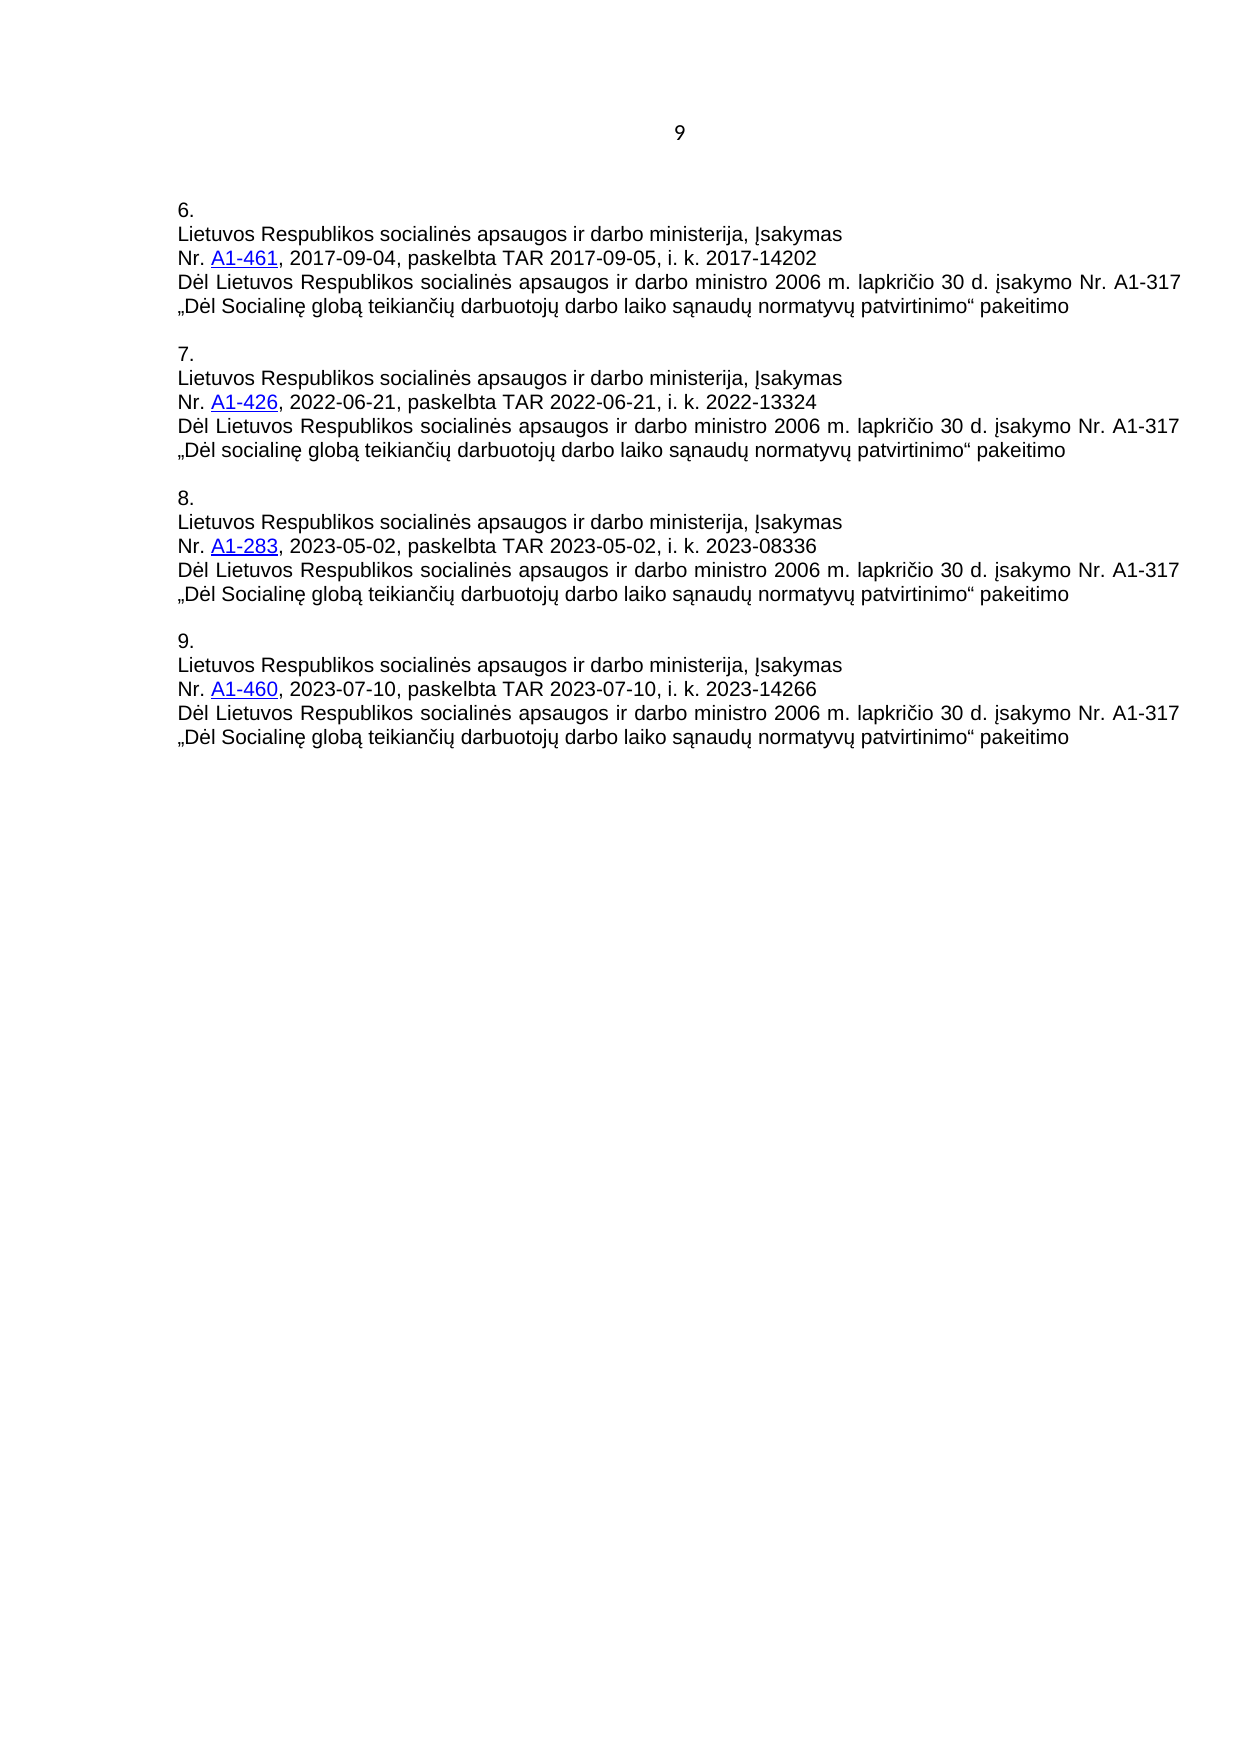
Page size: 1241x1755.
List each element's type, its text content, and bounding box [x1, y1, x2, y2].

text Nr. A1-461, 2017-09-04, paskelbta TAR 2017-09-05, i. k. 2017-14202 [177, 246, 1181, 270]
text Dėl Lietuvos Respublikos socialinės apsaugos ir darbo ministro 2006 m. lapkričio 30 d. įsakymo Nr. A1-317 „Dėl Socialinę globą teikiančių darbuotojų darbo laiko sąnaudų normatyvų patvirtinimo“ pakeitimo [177, 701, 1181, 749]
text 7. [177, 342, 1181, 366]
text Nr. A1-460, 2023-07-10, paskelbta TAR 2023-07-10, i. k. 2023-14266 [177, 677, 1181, 701]
text Nr. A1-426, 2022-06-21, paskelbta TAR 2022-06-21, i. k. 2022-13324 [177, 390, 1181, 414]
text Dėl Lietuvos Respublikos socialinės apsaugos ir darbo ministro 2006 m. lapkričio 30 d. įsakymo Nr. A1-317 „Dėl Socialinę globą teikiančių darbuotojų darbo laiko sąnaudų normatyvų patvirtinimo“ pakeitimo [177, 270, 1181, 318]
text 6. [177, 198, 1181, 222]
text Lietuvos Respublikos socialinės apsaugos ir darbo ministerija, Įsakymas [177, 222, 1181, 246]
text Lietuvos Respublikos socialinės apsaugos ir darbo ministerija, Įsakymas [177, 653, 1181, 677]
text 8. [177, 486, 1181, 509]
text Nr. A1-283, 2023-05-02, paskelbta TAR 2023-05-02, i. k. 2023-08336 [177, 533, 1181, 557]
text Dėl Lietuvos Respublikos socialinės apsaugos ir darbo ministro 2006 m. lapkričio 30 d. įsakymo Nr. A1-317 „Dėl socialinę globą teikiančių darbuotojų darbo laiko sąnaudų normatyvų patvirtinimo“ pakeitimo [177, 414, 1181, 462]
text 9. [177, 629, 1181, 653]
text Lietuvos Respublikos socialinės apsaugos ir darbo ministerija, Įsakymas [177, 509, 1181, 533]
text Dėl Lietuvos Respublikos socialinės apsaugos ir darbo ministro 2006 m. lapkričio 30 d. įsakymo Nr. A1-317 „Dėl Socialinę globą teikiančių darbuotojų darbo laiko sąnaudų normatyvų patvirtinimo“ pakeitimo [177, 557, 1181, 605]
text Lietuvos Respublikos socialinės apsaugos ir darbo ministerija, Įsakymas [177, 366, 1181, 390]
